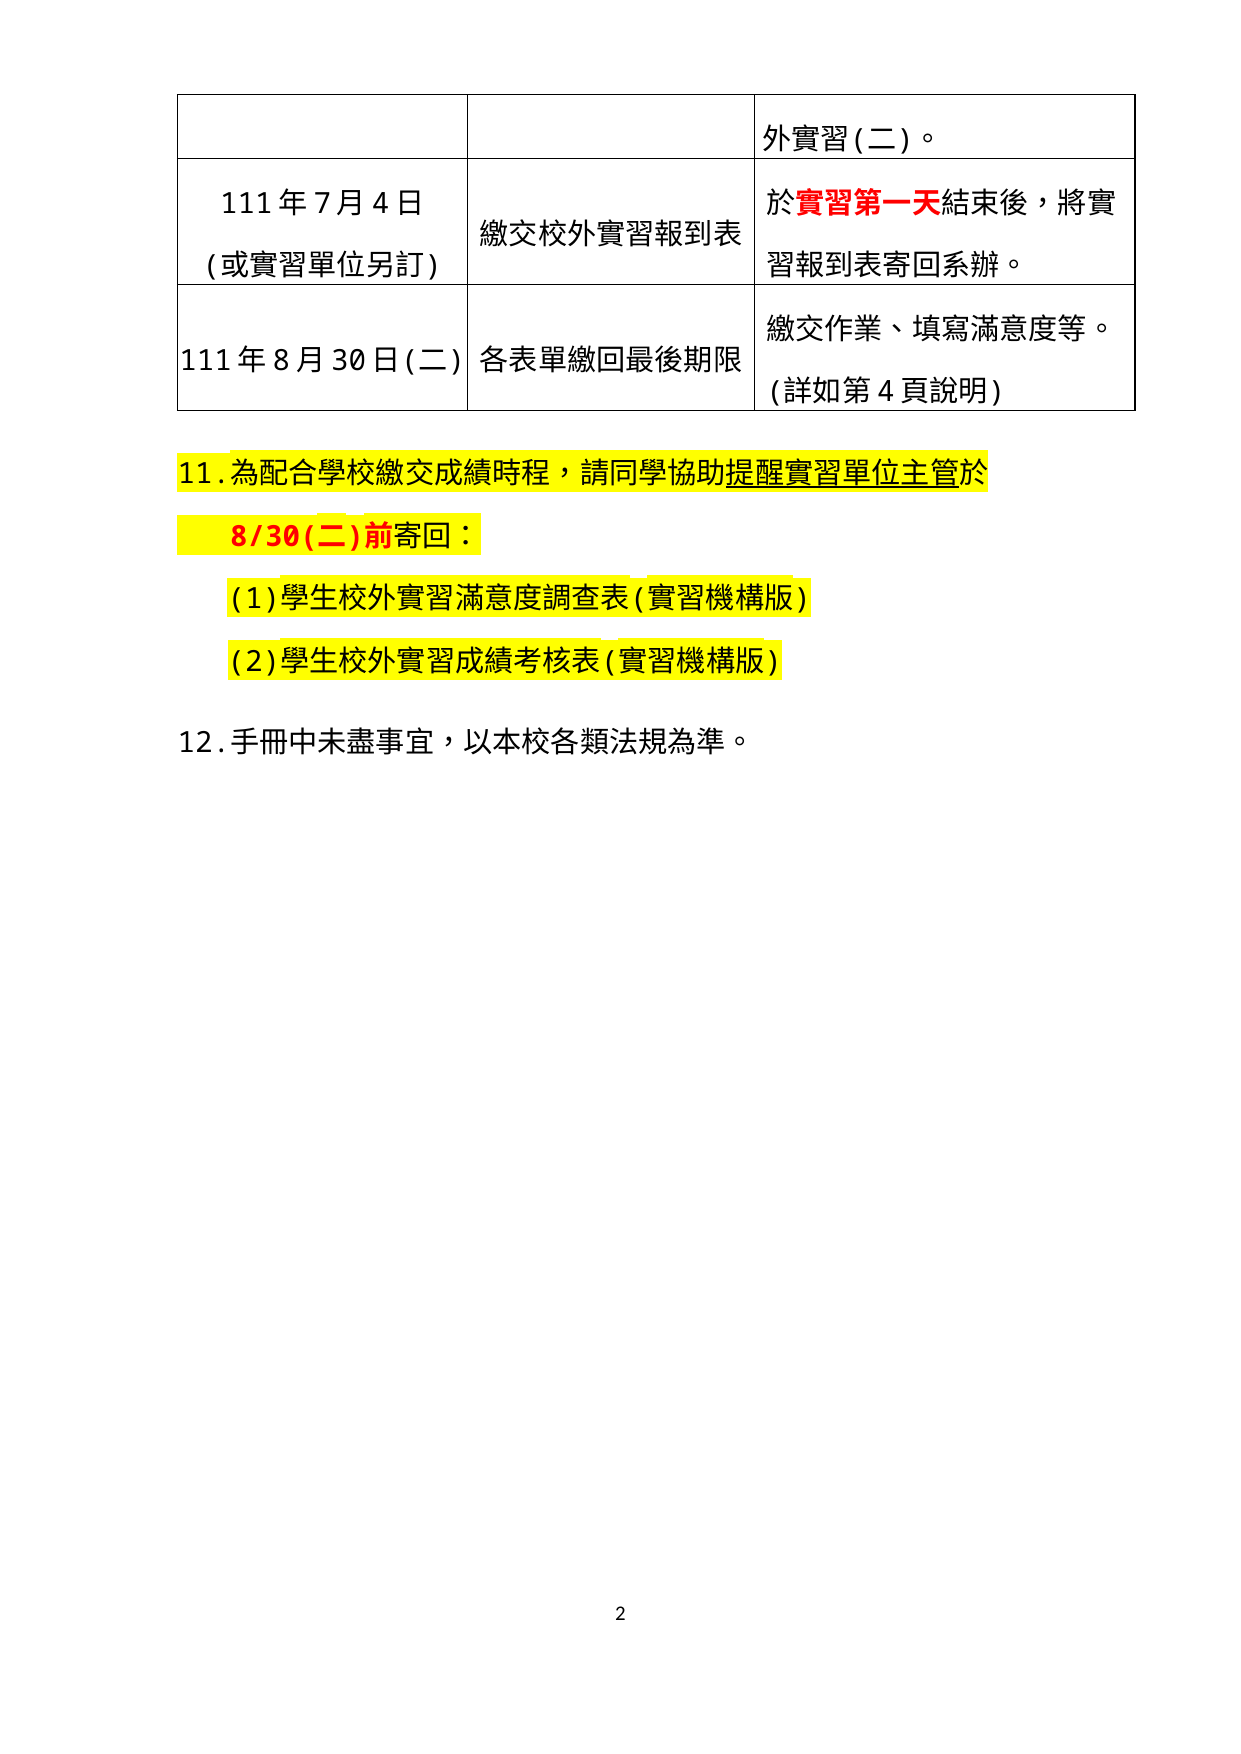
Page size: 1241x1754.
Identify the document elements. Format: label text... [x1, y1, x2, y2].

table_cell 繳交作業、填寫滿意度等。 (詳如第4頁說明) [755, 285, 1134, 410]
table_cell 外實習(二)。 [755, 95, 1134, 158]
text (2)學生校外實習成績考核表(實習機構版) [227, 617, 1063, 679]
table_cell [178, 95, 467, 158]
text 12.手冊中未盡事宜，以本校各類法規為準。 [177, 698, 1063, 761]
table_cell 各表單繳回最後期限 [468, 285, 754, 410]
table_cell 繳交校外實習報到表 [468, 159, 754, 284]
table_cell [468, 95, 754, 158]
text (1)學生校外實習滿意度調查表(實習機構版) [227, 554, 1063, 617]
text 11.為配合學校繳交成績時程，請同學協助提醒實習單位主管於 [177, 429, 1132, 492]
table_cell 於實習第一天結束後，將實習報到表寄回系辦。 [755, 159, 1134, 284]
table_cell 111年8月30日(二) [178, 285, 467, 410]
table_cell 111年7月4日 (或實習單位另訂) [178, 159, 467, 284]
text 8/30(二)前寄回： [177, 492, 1132, 554]
